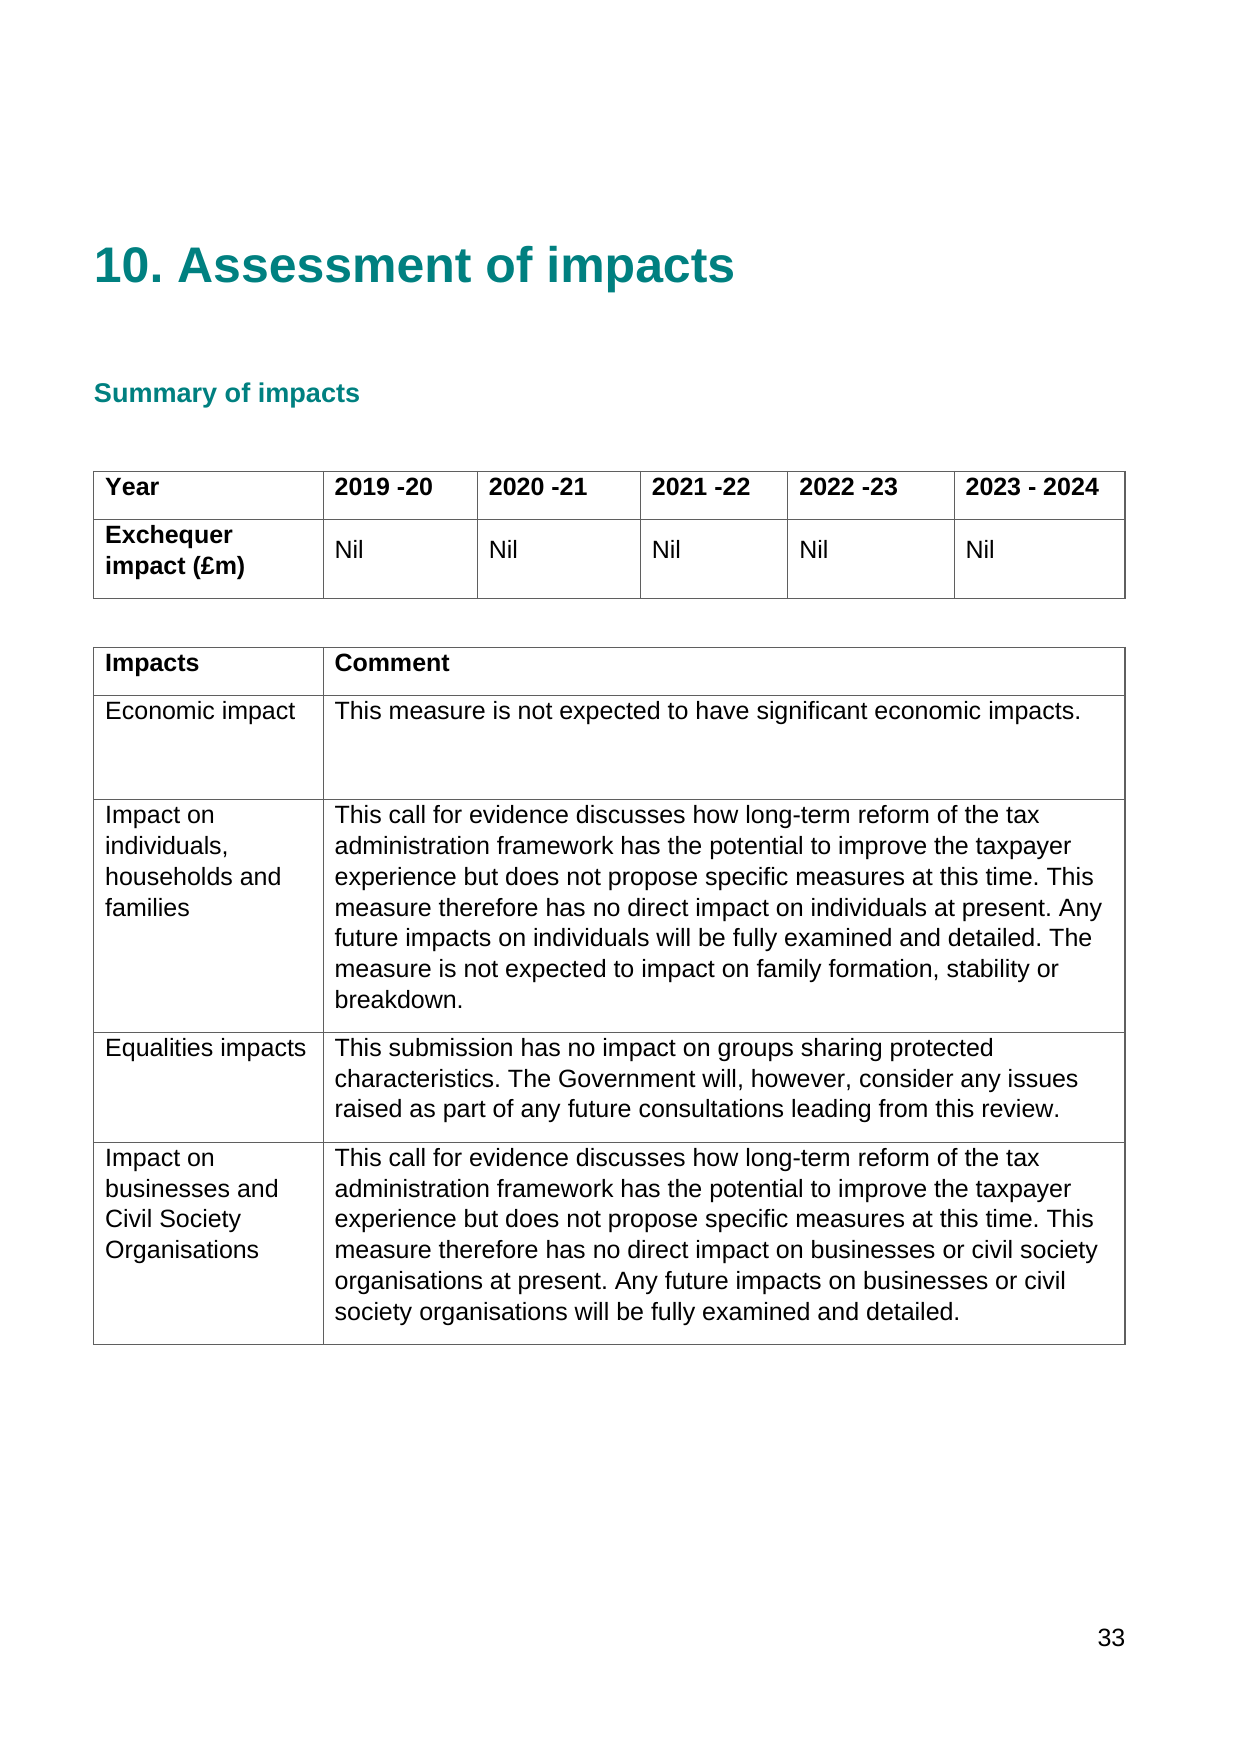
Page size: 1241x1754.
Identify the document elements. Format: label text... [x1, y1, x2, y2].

table_header Impacts [94, 648, 323, 695]
table_cell Equalities impacts [94, 1033, 323, 1142]
table_cell Impact on individuals, households and families [94, 800, 323, 1032]
table_cell Nil [324, 520, 477, 598]
table_header 2021 -22 [641, 472, 787, 519]
table_cell Exchequer impact (£m) [94, 520, 323, 598]
table_cell Economic impact [94, 696, 323, 799]
table_cell Nil [478, 520, 640, 598]
table_header 2020 -21 [478, 472, 640, 519]
table_cell Nil [641, 520, 787, 598]
table_cell Nil [788, 520, 954, 598]
table_header 2022 -23 [788, 472, 954, 519]
table_cell This submission has no impact on groups sharing protected characteristics. The Government will, however, consider any issues raised as part of any future consultations leading from this review. [324, 1033, 1124, 1142]
subtitle Summary of impacts [94, 377, 1125, 409]
table_header Comment [324, 648, 1124, 695]
table_cell This measure is not expected to have significant economic impacts. [324, 696, 1124, 799]
table_header 2023 - 2024 [955, 472, 1124, 519]
table_header Year [94, 472, 323, 519]
table_cell This call for evidence discusses how long-term reform of the tax administration framework has the potential to improve the taxpayer experience but does not propose specific measures at this time. This measure therefore has no direct impact on individuals at present. Any future impacts on individuals will be fully examined and detailed. The measure is not expected to impact on family formation, stability or breakdown. [324, 800, 1124, 1032]
table_cell Impact on businesses and Civil Society Organisations [94, 1143, 323, 1344]
table_cell Nil [955, 520, 1124, 598]
subtitle 10. Assessment of impacts [94, 235, 1125, 292]
table_cell This call for evidence discusses how long-term reform of the tax administration framework has the potential to improve the taxpayer experience but does not propose specific measures at this time. This measure therefore has no direct impact on businesses or civil society organisations at present. Any future impacts on businesses or civil society organisations will be fully examined and detailed. [324, 1143, 1124, 1344]
table_header 2019 -20 [324, 472, 477, 519]
